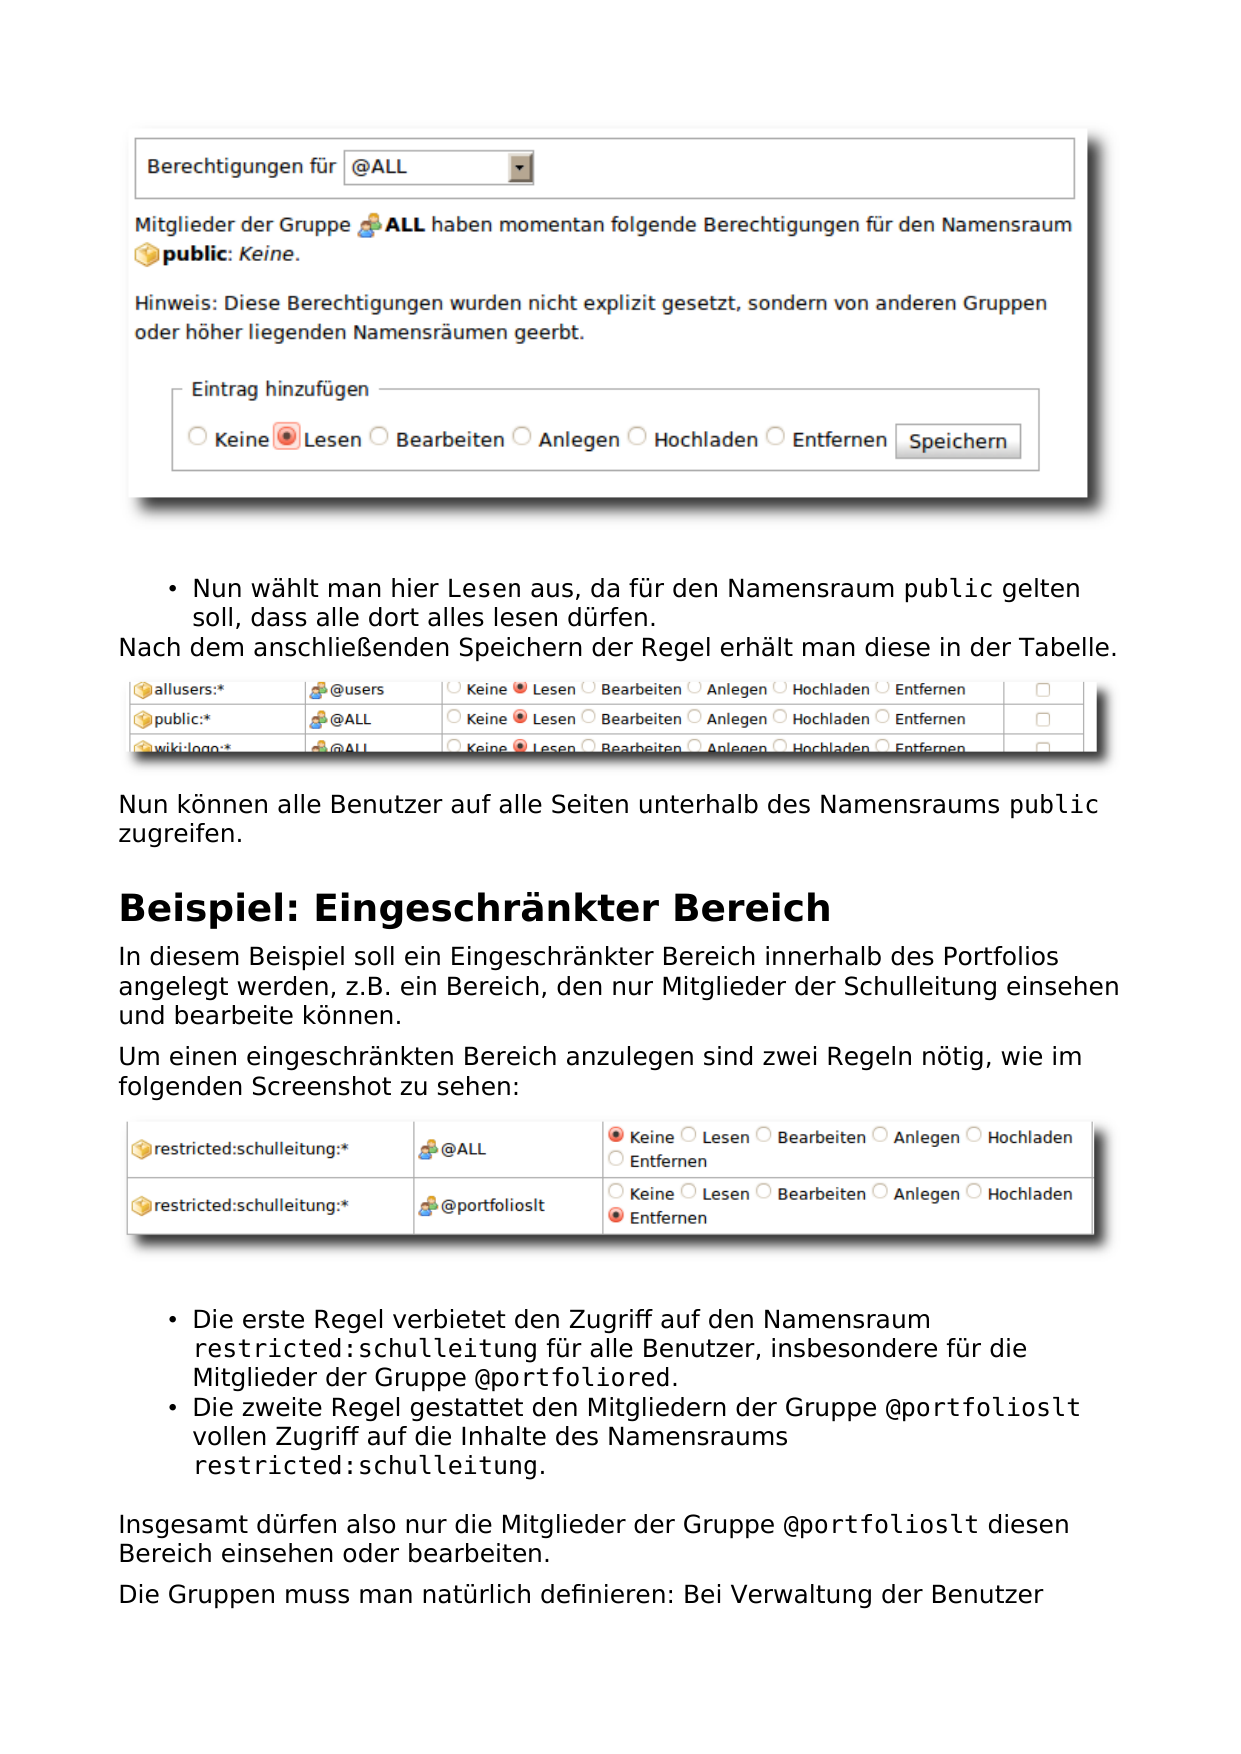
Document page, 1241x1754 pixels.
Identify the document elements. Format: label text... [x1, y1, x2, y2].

list Die erste Regel verbietet den Zugriff auf den Namensraum restricted:schulleitung für alle Benutzer, insbesondere für die Mitglieder der Gruppe @portfoliored. [177, 1305, 1122, 1393]
subtitle Beispiel: Eingeschränkter Bereich [118, 886, 1122, 930]
picture [118, 674, 1123, 778]
picture [118, 1113, 1123, 1264]
list Nun wählt man hier Lesen aus, da für den Namensraum public gelten soll, dass alle dort alles lesen dürfen. [177, 574, 1122, 633]
text Insgesamt dürfen also nur die Mitglieder der Gruppe @portfolioslt diesen Bereich einsehen oder bearbeiten. [118, 1510, 1122, 1568]
text Die Gruppen muss man natürlich definieren: Bei Verwaltung der Benutzer [118, 1581, 1122, 1610]
text In diesem Beispiel soll ein Eingeschränkter Bereich innerhalb des Portfolios angelegt werden, z.B. ein Bereich, den nur Mitglieder der Schulleitung einsehen und bearbeite können. [118, 942, 1122, 1030]
text Nun können alle Benutzer auf alle Seiten unterhalb des Namensraums public zugreifen. [118, 791, 1122, 849]
list Die zweite Regel gestattet den Mitgliedern der Gruppe @portfolioslt vollen Zugriff auf die Inhalte des Namensraums restricted:schulleitung. [177, 1393, 1122, 1480]
picture [118, 118, 1123, 533]
text Nach dem anschließenden Speichern der Regel erhält man diese in der Tabelle. [118, 633, 1122, 662]
text Um einen eingeschränkten Bereich anzulegen sind zwei Regeln nötig, wie im folgenden Screenshot zu sehen: [118, 1042, 1122, 1101]
